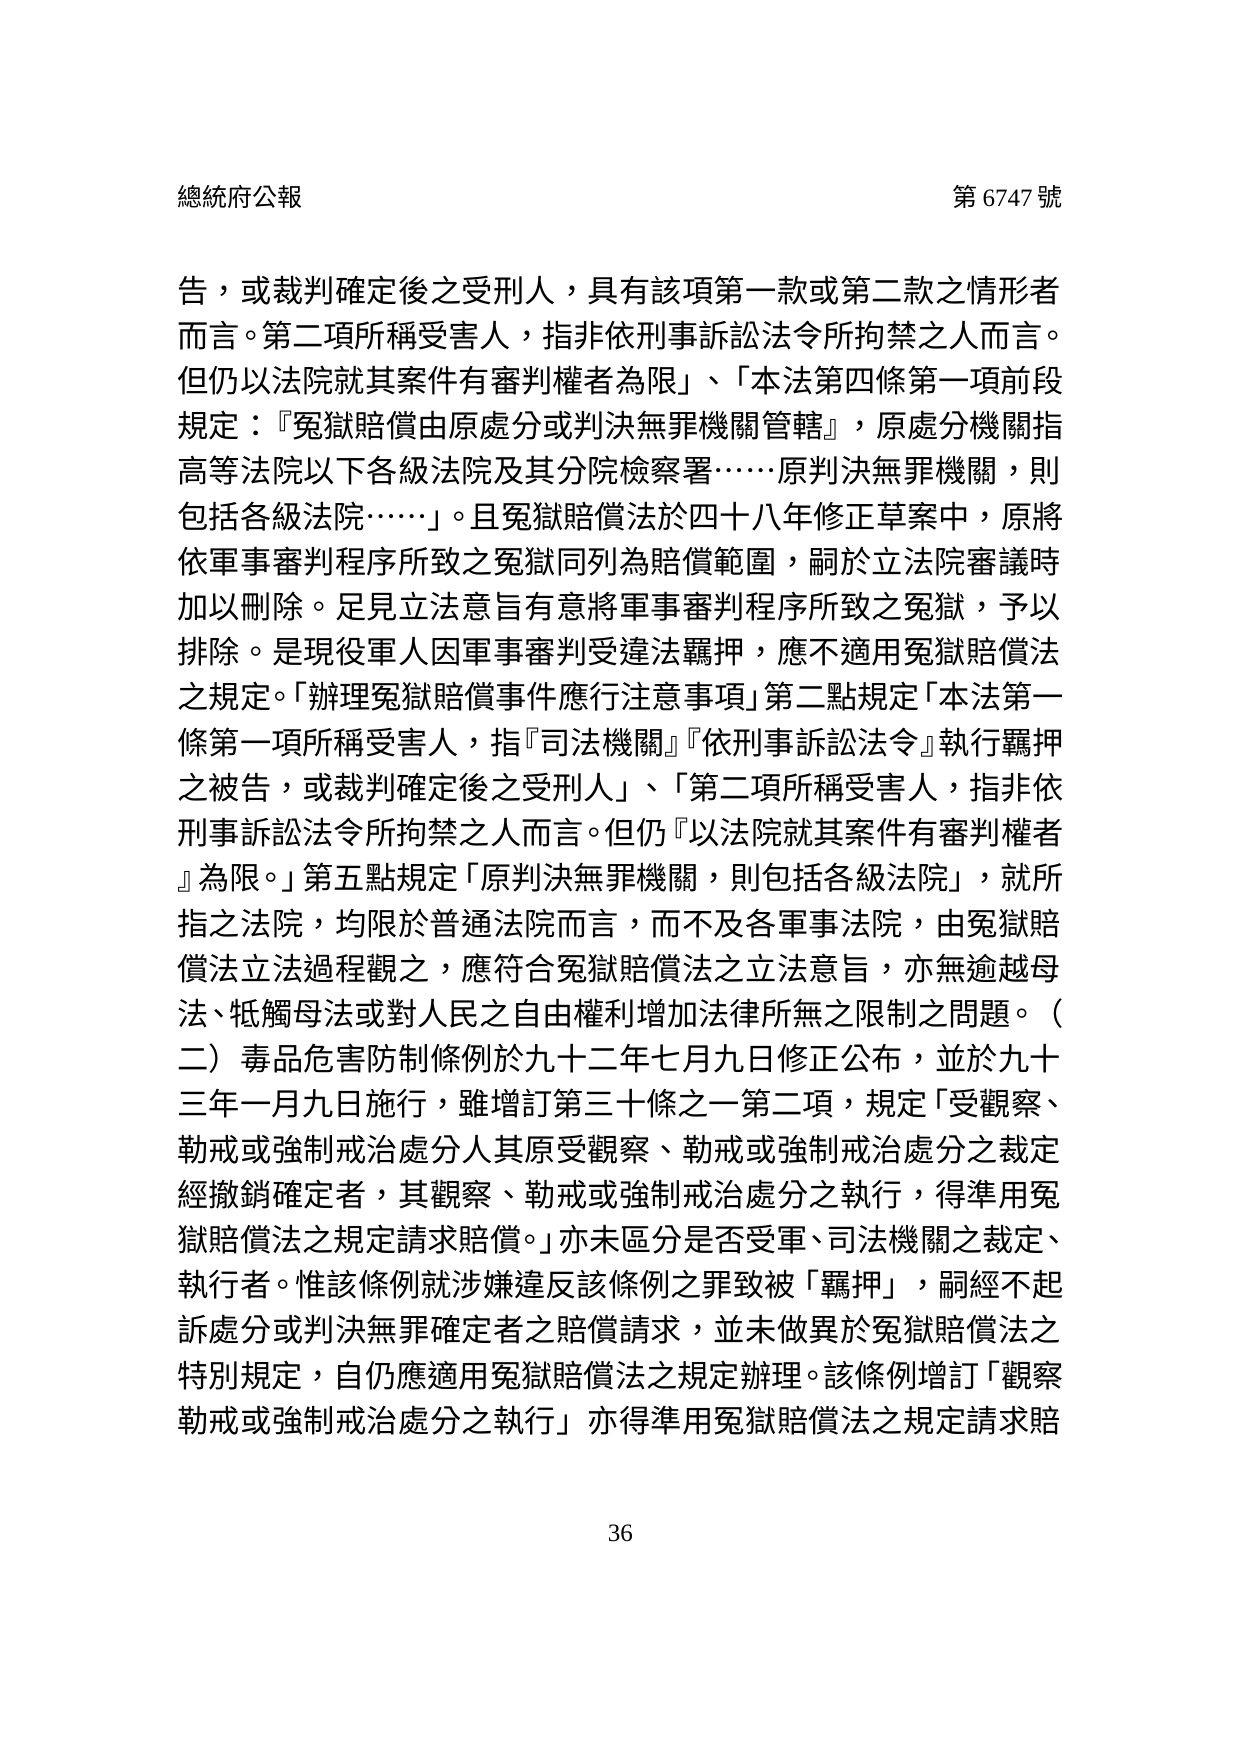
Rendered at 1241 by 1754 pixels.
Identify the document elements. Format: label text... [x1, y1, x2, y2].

text 本件聲請覆議人即賠償聲請人李○葦（下稱聲請人）聲請意旨略以：聲請人因毒品危害防制條例案件，經國防部南部地方軍事法院裁定觀察勒戒，自民國九十二年七月三十日至同年八月二十九日期滿，上開軍事法院卻認聲請人有繼續施用毒品傾向，裁定強制戒治一年，嗣經聲請人抗告，而由國防部高等軍事法院（高雄分院）裁定撤銷上開強制戒治裁定確定，復由國防部南部地方軍事法院檢察署檢察官為不起訴處分確定，聲請人因而受非法強制戒治五十三日（九十二年八月三十日至同年十月二十一日），爰依毒品危害防制條例第三十條之一第二項、冤獄賠償法第一條第二項規定，聲請以新臺幣（下同）三千元以上五千元以下折算一日為國家賠償等語。原決定意旨以：按「依刑事訴訟法令受理之案件，具有左列情形之一者，受害人得依本法請求國家賠償：（一）不起訴處分或無罪判決確定前，曾受羈押。（二）依再審或非常上訴程序判決無罪確定前，曾受羈押或刑之執行者。不依前項法令之羈押，受害人亦得依本法請求國家賠償」，冤獄賠償法第一條第一項、第二項分別定有明文。次按辦理冤獄賠償事件應行注意事項第二點規定：「本法第一條第一項所稱受害人，指司法機關依刑事訴訟法令執行羈押之被告，或裁判確定後之受刑人，具有該項第一款或第二款之情形者而言。第二項所稱受害人，指非依刑事訴訟法令所拘禁之人而言，但仍以法院就其案件有審判權者為限」。經查，本件聲請人於案發時為現役軍人，其所涉毒品危害防制條例案件，依陸海空軍刑法第七十七條規定，係屬軍事審判之範疇；又聲請人係經國防部南部地方軍事法院裁定強制戒治一年，嗣經聲請人抗告，而由國防部高等軍事法院（高雄分院）裁定撤銷上開強制戒治裁定確定，復由國防部南部地方軍事法院檢察署檢察官為不起訴處分確定等情，業經調閱國防部南部地方軍事法院九十二年和裁字第四○一號、國防部高等軍事法院（高雄分院）九十二年高裁字第七九號、國防部南部地方軍事法院檢察署九十二年平處（三）字第四一七號案件查明屬實。則聲請人所涉上開案件，原決定機關並無審判權，既非屬依刑事訴訟法令受理之案件，亦非屬冤獄賠償法第一條第二項所謂之不依前項法令羈押之情形，其聲請顯與冤獄賠償法第一條第一項、第二項等規定不符（司法院冤獄賠償覆議委員會九十四年度台覆字第一○○、一二八號決定書意旨可參），是本件向無審判權之原決定機關提出聲請冤獄賠償，仍屬違背法律上之程式，且無得補正，自應駁回其聲請。聲請覆議意旨略以：憲法第二十四條規定「凡公務員違法侵害人民之自由或權利者，除依法律受懲戒外，應負刑事及民事責任。被害人民就其所受損害，並得依法律向國家請求賠償。」同法第二十三條規定「以上各條列舉之自由權利，除為防止妨礙他人自由、避免緊急危難、維持社會秩序，或增進公共利益所必要者外，不得以法律限制之。」故若法律僅概括授權行政機關訂定施行細則者，該管行政機關於符合立法意旨且未逾越母法規定之內，自亦得就執行法律有關之細節性、技術性之事項以施行細則定之，惟其內容不能牴觸母法或對人民之自由權利增加法律所無之限制。行政機關為執行法律依職權發布之命令，尤應遵守上述原則。故法條使用之法律概念，有多種解釋之可能時，主管機關雖得基於職權，作出解釋性之行政規則，然其內容仍不得逾越母法之文義可能之範圍。冤獄賠償法第一條第二項規定「不依前項法令之羈押，受害人亦得依本法請求國家賠償。」依其文義，係指非同條第一項規定之依刑事訴訟法令受理之案件，而有不起訴處分或無罪之判決確定前，曾受羈押者；或依再審或非常上訴程序判決無罪確定前，曾受羈押或刑之執行者，亦得依同法之規定請求冤獄賠償而言，並未限定由何審判權體系執行之違法羈押，始能依該法請求賠償。詎「辦理冤獄賠償事件應行注意事項」第二點規定「本法第一條第一項所稱受害人，指司法機關依刑事訴訟法令執行羈押之被告，或裁判確定後之受刑人，具有該項第一款或第二款之情形者而言。第二項所稱受害人，指非依刑事訴訟法令所拘禁之人而言。但仍以法院就其案件有審判權者為限。」恣意曲解冤獄賠償法第一條第二項所稱「不依前項法令之羈押」僅限於「『普通』法院就其案件有審判權者為限」，增加法律所無之限制，有違憲法保障人民得依法請求國家賠償之權利，自屬無效。況退步言，「辦理冤獄賠償事件應行注意事項」第二點規定之「第二項所稱受害人，指非依刑事訴訟法令所拘禁之人而言。但仍以法院就其案件有審判權者為限。」所謂「法院」，似未限定於「普通法院」，「軍事法院」應亦在法院之文義範圍內，原決定遽予限縮，難謂適法。本件聲請人之請求於法有據，請為准許聲請人請求之決定等語。經查：（一）冤獄賠償法第一條第一項第一款、第二項規定：依刑事訴訟法令受理之案件，於無罪之判決確定前，曾受羈押者，受害人得依本法請求國家賠償。不依前項法令之羈押，受害人亦得依本法請求國家賠償；而司法院、行政院會同發布之「辦理冤獄賠償事件應行注意事項」第二點、第五點亦分別規定：「本法第一條第一項所稱受害人，指司法機關依刑事訴訟法令執行羈押之被告，或裁判確定後之受刑人，具有該項第一款或第二款之情形者而言。第二項所稱受害人，指非依刑事訴訟法令所拘禁之人而言。但仍以法院就其案件有審判權者為限」、「本法第四條第一項前段規定：『冤獄賠償由原處分或判決無罪機關管轄』，原處分機關指高等法院以下各級法院及其分院檢察署……原判決無罪機關，則包括各級法院……」。且冤獄賠償法於四十八年修正草案中，原將依軍事審判程序所致之冤獄同列為賠償範圍，嗣於立法院審議時，加以刪除。足見立法意旨有意將軍事審判程序所致之冤獄，予以排除。是現役軍人因軍事審判受違法羈押，應不適用冤獄賠償法之規定。「辦理冤獄賠償事件應行注意事項」第二點規定「本法第一條第一項所稱受害人，指『司法機關』『依刑事訴訟法令』執行羈押之被告，或裁判確定後之受刑人」、「第二項所稱受害人，指非依刑事訴訟法令所拘禁之人而言。但仍『以法院就其案件有審判權者』為限。」第五點規定「原判決無罪機關，則包括各級法院」，就所指之法院，均限於普通法院而言，而不及各軍事法院，由冤獄賠償法立法過程觀之，應符合冤獄賠償法之立法意旨，亦無逾越母法、牴觸母法或對人民之自由權利增加法律所無之限制之問題。（二）毒品危害防制條例於九十二年七月九日修正公布，並於九十三年一月九日施行，雖增訂第三十條之一第二項，規定「受觀察、勒戒或強制戒治處分人其原受觀察、勒戒或強制戒治處分之裁定經撤銷確定者，其觀察、勒戒或強制戒治處分之執行，得準用冤獄賠償法之規定請求賠償。」亦未區分是否受軍、司法機關之裁定、執行者。惟該條例就涉嫌違反該條例之罪致被「羈押」，嗣經不起訴處分或判決無罪確定者之賠償請求，並未做異於冤獄賠償法之特別規定，自仍應適用冤獄賠償法之規定辦理。該條例增訂「觀察、勒戒或強制戒治處分之執行」亦得準用冤獄賠償法之規定請求賠償，目的無非在彌補冤獄賠償法漏未就「觀察、勒戒或強制戒治處分之執行」予以規定之不足，以保障被害人之權益，是凡「觀察、勒戒或強制戒治處分之裁定經撤銷確定者」，就其「觀察、勒戒或強制戒治處分之執行」請求賠償時，自仍應適用冤獄賠償法之規定至明。應不因該條例第三十條之一第二項未明文區分軍、司法機關之審判，遽認應包括二者而言。否則，倘認軍法機關受理之違反毒品危害防制條例案件，被告於羈押後經不起訴處分或判決無罪確定，不得依冤獄賠償法請求賠償，而依同條例所為之「觀察、勒戒或強制戒治處分之裁定經撤銷確定者」，就其「觀察、勒戒或強制戒治處分之執行」，反而得準用冤獄賠償法之規定請求賠償，自非事理之平。（三）本件聲請人於案發時為現役軍人，其所涉毒品危害防制條例案件，依陸海空軍刑法第七十七條規定，係屬軍事審判之範疇，聲請人並經國防部南部地方軍事法院裁定強制戒治一年，嗣該強制戒治裁定經撤銷後，聲請人亦由國防部南部地方軍事法院檢察署檢察官為不起訴處分確定等情，業據原決定機關調閱相關卷證查明屬實。揆諸上開說明，聲請人所涉上開案件，原決定機關並無審判權，既非屬依刑事訴訟法令受理之案件，亦非屬冤獄賠償法第一條第二項所謂之不依前項法令羈押之情形，其聲請顯與冤獄賠償法第一條第一項、第二項等規定不符，原決定機關因而以本件聲請違背法律上之程式，且無得補正，予以駁回，經核並無不合。聲請覆議意旨猶執前詞據以指摘原決定不當，求予撤銷，為無理由。爰為決定如主文。 [177, 266, 1063, 1441]
